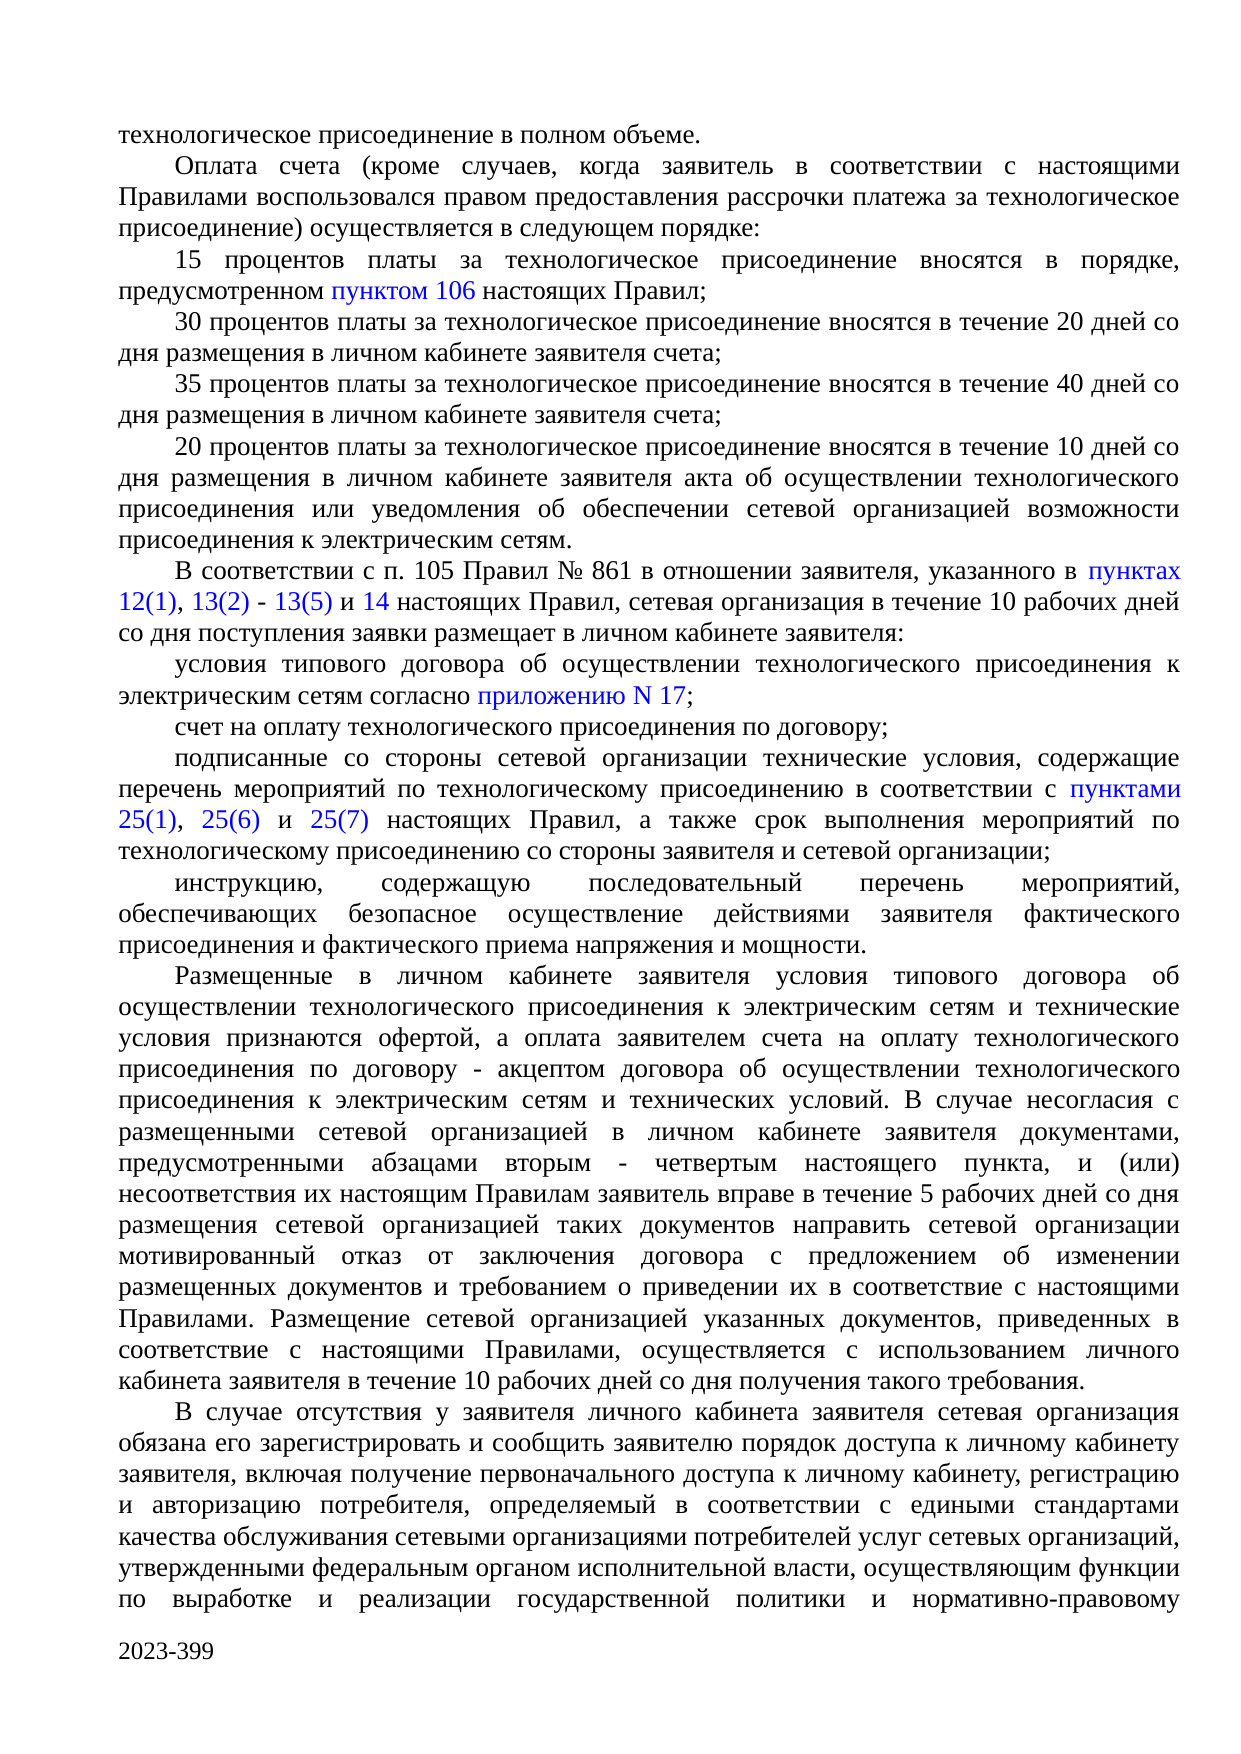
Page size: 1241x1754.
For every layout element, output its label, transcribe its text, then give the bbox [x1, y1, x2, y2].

text подписанные со стороны сетевой организации технические условия, содержащие перечень мероприятий по технологическому присоединению в соответствии с пунктами 25(1), 25(6) и 25(7) настоящих Правил, а также срок выполнения мероприятий по технологическому присоединению со стороны заявителя и сетевой организации; [118, 741, 1181, 866]
text В случае отсутствия у заявителя личного кабинета заявителя сетевая организация обязана его зарегистрировать и сообщить заявителю порядок доступа к личному кабинету заявителя, включая получение первоначального доступа к личному кабинету, регистрацию и авторизацию потребителя, определяемый в соответствии с едиными стандартами качества обслуживания сетевыми организациями потребителей услуг сетевых организаций, утвержденными федеральным органом исполнительной власти, осуществляющим функции по выработке и реализации государственной политики и нормативно-правовому [118, 1395, 1181, 1613]
text 35 процентов платы за технологическое присоединение вносятся в течение 40 дней со дня размещения в личном кабинете заявителя счета; [118, 367, 1181, 429]
text счет на оплату технологического присоединения по договору; [118, 710, 1181, 741]
text условия типового договора об осуществлении технологического присоединения к электрическим сетям согласно приложению N 17; [118, 648, 1181, 710]
text инструкцию, содержащую последовательный перечень мероприятий, обеспечивающих безопасное осуществление действиями заявителя фактического присоединения и фактического приема напряжения и мощности. [118, 866, 1181, 959]
text 30 процентов платы за технологическое присоединение вносятся в течение 20 дней со дня размещения в личном кабинете заявителя счета; [118, 305, 1181, 367]
text Размещенные в личном кабинете заявителя условия типового договора об осуществлении технологического присоединения к электрическим сетям и технические условия признаются офертой, а оплата заявителем счета на оплату технологического присоединения по договору - акцептом договора об осуществлении технологического присоединения к электрическим сетям и технических условий. В случае несогласия с размещенными сетевой организацией в личном кабинете заявителя документами, предусмотренными абзацами вторым - четвертым настоящего пункта, и (или) несоответствия их настоящим Правилам заявитель вправе в течение 5 рабочих дней со дня размещения сетевой организацией таких документов направить сетевой организации мотивированный отказ от заключения договора с предложением об изменении размещенных документов и требованием о приведении их в соответствие с настоящими Правилами. Размещение сетевой организацией указанных документов, приведенных в соответствие с настоящими Правилами, осуществляется с использованием личного кабинета заявителя в течение 10 рабочих дней со дня получения такого требования. [118, 959, 1181, 1395]
text Оплата счета (кроме случаев, когда заявитель в соответствии с настоящими Правилами воспользовался правом предоставления рассрочки платежа за технологическое присоединение) осуществляется в следующем порядке: [118, 149, 1181, 243]
text технологическое присоединение в полном объеме. [118, 118, 1181, 149]
text 15 процентов платы за технологическое присоединение вносятся в порядке, предусмотренном пунктом 106 настоящих Правил; [118, 243, 1181, 305]
text В соответствии с п. 105 Правил № 861 в отношении заявителя, указанного в пунктах 12(1), 13(2) - 13(5) и 14 настоящих Правил, сетевая организация в течение 10 рабочих дней со дня поступления заявки размещает в личном кабинете заявителя: [118, 554, 1181, 648]
text 20 процентов платы за технологическое присоединение вносятся в течение 10 дней со дня размещения в личном кабинете заявителя акта об осуществлении технологического присоединения или уведомления об обеспечении сетевой организацией возможности присоединения к электрическим сетям. [118, 429, 1181, 554]
